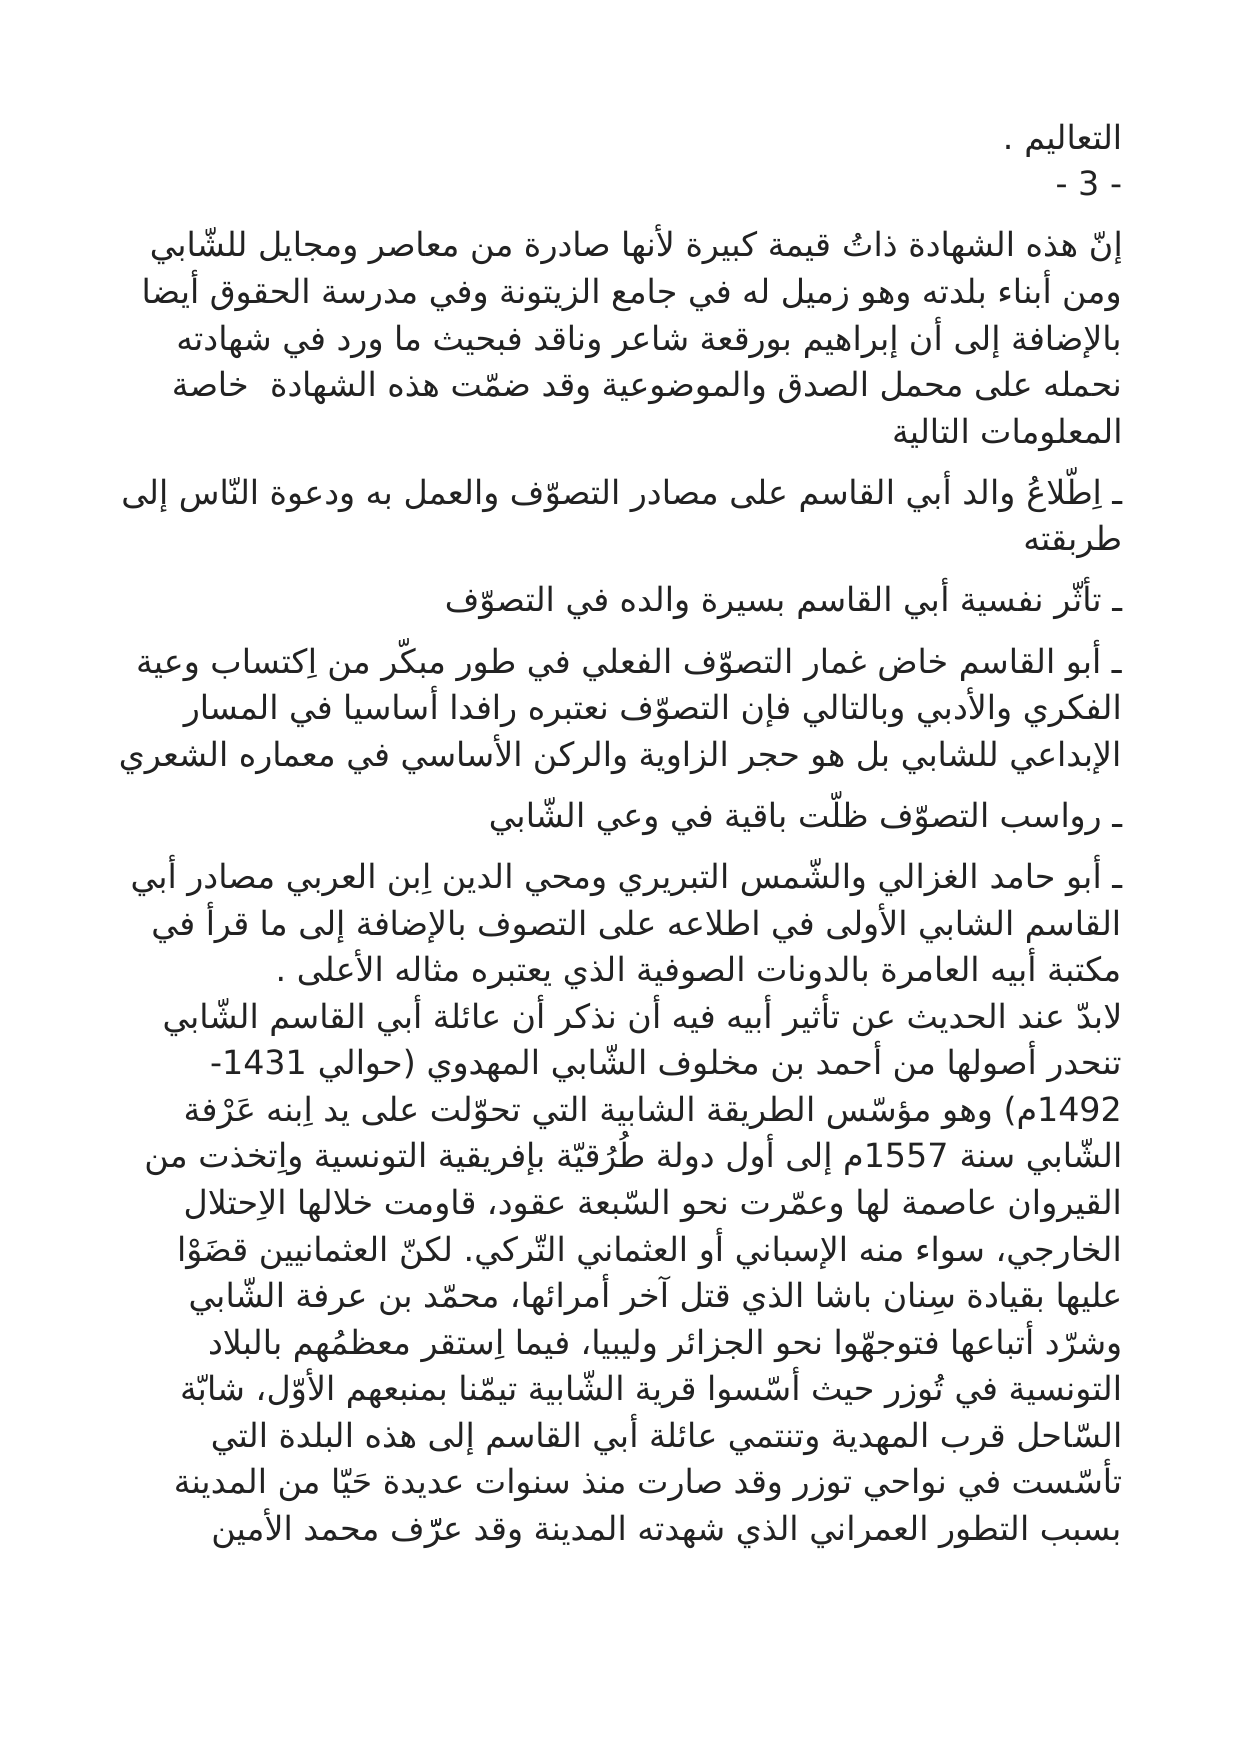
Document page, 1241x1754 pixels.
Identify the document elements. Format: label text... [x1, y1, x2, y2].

text ـ أبو حامد الغزالي والشّمس التبريري ومحي الدين اِبن العربي مصادر أبي القاسم الشابي الأولى في اطلاعه على التصوف بالإضافة إلى ما قرأ في مكتبة أبيه العامرة بالدونات الصوفية الذي يعتبره مثاله الأعلى . لابدّ عند الحديث عن تأثير أبيه فيه أن نذكر أن عائلة أبي القاسم الشّابي تنحدر أصولها من أحمد بن مخلوف الشّابي المهدوي (حوالي 1431-1492م) وهو مؤسّس الطريقة الشابية التي تحوّلت على يد اِبنه عَرْفة الشّابي سنة 1557م إلى أول دولة طُرُقيّة بإفريقية التونسية واِتخذت من القيروان عاصمة لها وعمّرت نحو السّبعة عقود، قاومت خلالها الاِحتلال الخارجي، سواء منه الإسباني أو العثماني التّركي. لكنّ العثمانيين قضَوْا عليها بقيادة سِنان باشا الذي قتل آخر أمرائها، محمّد بن عرفة الشّابي وشرّد أتباعها فتوجهّوا نحو الجزائر وليبيا، فيما اِستقر معظمُهم بالبلاد التونسية في تُوزر حيث أسّسوا قرية الشّابية تيمّنا بمنبعهم الأوّل، شابّة السّاحل قرب المهدية وتنتمي عائلة أبي القاسم إلى هذه البلدة التي تأسّست في نواحي توزر وقد صارت منذ سنوات عديدة حَيّا من المدينة بسبب التطور العمراني الذي شهدته المدينة وقد عرّّف محمد الأمين الشابي أخ أبي القاسم والده في مقدّمة الطبعة الأولى الأغاني الحياة قائلا : [118, 857, 1122, 1548]
text ـ تأثّر نفسية أبي القاسم بسيرة والده في التصوّف [118, 581, 1122, 620]
text إنّ هذه الشهادة ذاتُ قيمة كبيرة لأنها صادرة من معاصر ومجايل للشّابي ومن أبناء بلدته وهو زميل له في جامع الزيتونة وفي مدرسة الحقوق أيضا بالإضافة إلى أن إبراهيم بورقعة شاعر وناقد فبحيث ما ورد في شهادته نحمله على محمل الصدق والموضوعية وقد ضمّت هذه الشهادة خاصة المعلومات التالية [118, 226, 1122, 451]
text ـ أبو القاسم خاض غمار التصوّف الفعلي في طور مبكّر من اِكتساب وعية الفكري والأدبي وبالتالي فإن التصوّف نعتبره رافدا أساسيا في المسار الإبداعي للشابي بل هو حجر الزاوية والركن الأساسي في معماره الشعري [118, 642, 1122, 774]
text يكفي أن تعرفوا أن والده بعد أن ملأ وطابه بالعلوم بجامع الزيتونة المعمور عن أمثال الأستاذ سالم بو حاجب و غيره التحق بالديار المصرية و اِنخرط في الجامع الأزهر و قضى به عدة سنوات و ما رجع حتى أصبح عَلما من أعلام العلم و التحقيق .وبعد رجوعه من الديار المصرية وذيوع نبئه في ربو ع العلماء اُنتدب من طرف الحكومة للقضاء الشّرعي فقبل عن مضض وقد درس مذاهب المتصوفة و حَفِظ غالب كتاب الإحياء للغزالي . وتراه في كل مجلس من أنصاره و مريديه ويدعو الناس لطريقته و العمل بتعاليمه ، وقد أثّر تأثيرا محسوسا في نفس اِبنه أبي القاسم الذي فتح عينيه فوجد أمامه أبا متعبدا ناسكا يبغض الدنيا ولا يحفل بها و لا تساوى في نظره جناح بعوضة وقد حدثني أبو القاسم عن نفسه أن الطور الأول الذي قطعه من حياته الفكرية هو التنسك والانقطاع إلى العبادة وأنه قضّى اليوم واليومين لا يخرج من معبده وربما يمكث الزمن الطويل بدون طعام أو شراب تعذيبا للنفس و كُرها لهاته الدار وكان يؤمّل أن يأتيه في وحدته طائف يخبره بالغيب و يبشّره برتبة القطب أو الغوث( لست أدري) ثم فارق أبو القاسم هذا الطور من حياته الفكرية بمناسبة وروده على الجامع الأعظم ، وفي يقيني أنّه بقي أثر بنفسه من تلك التعليمات التي قررها حجة الإسلام الغزالي والشّمس التبريري و محي الدين ابن العربي والتي حررت بتلك الطريقة المحبّبة للنفوس وذلك الأسلوب الخطابي الذي لا يقدر كبار العقول عن دفعه فضلا عن طفل صغير وجد غالب مكتبة والده في علم القوم ووجد والده الذي يعتبره أحسن منوال للنسج عليه معجبا بتلك التعاليم . - 3 - [118, 118, 1122, 203]
text ـ اِطّلاعُ والد أبي القاسم على مصادر التصوّف والعمل به ودعوة النّاس إلى طربقته [118, 473, 1122, 559]
text ـ رواسب التصوّف ظلّت باقية في وعي الشّابي [118, 796, 1122, 835]
